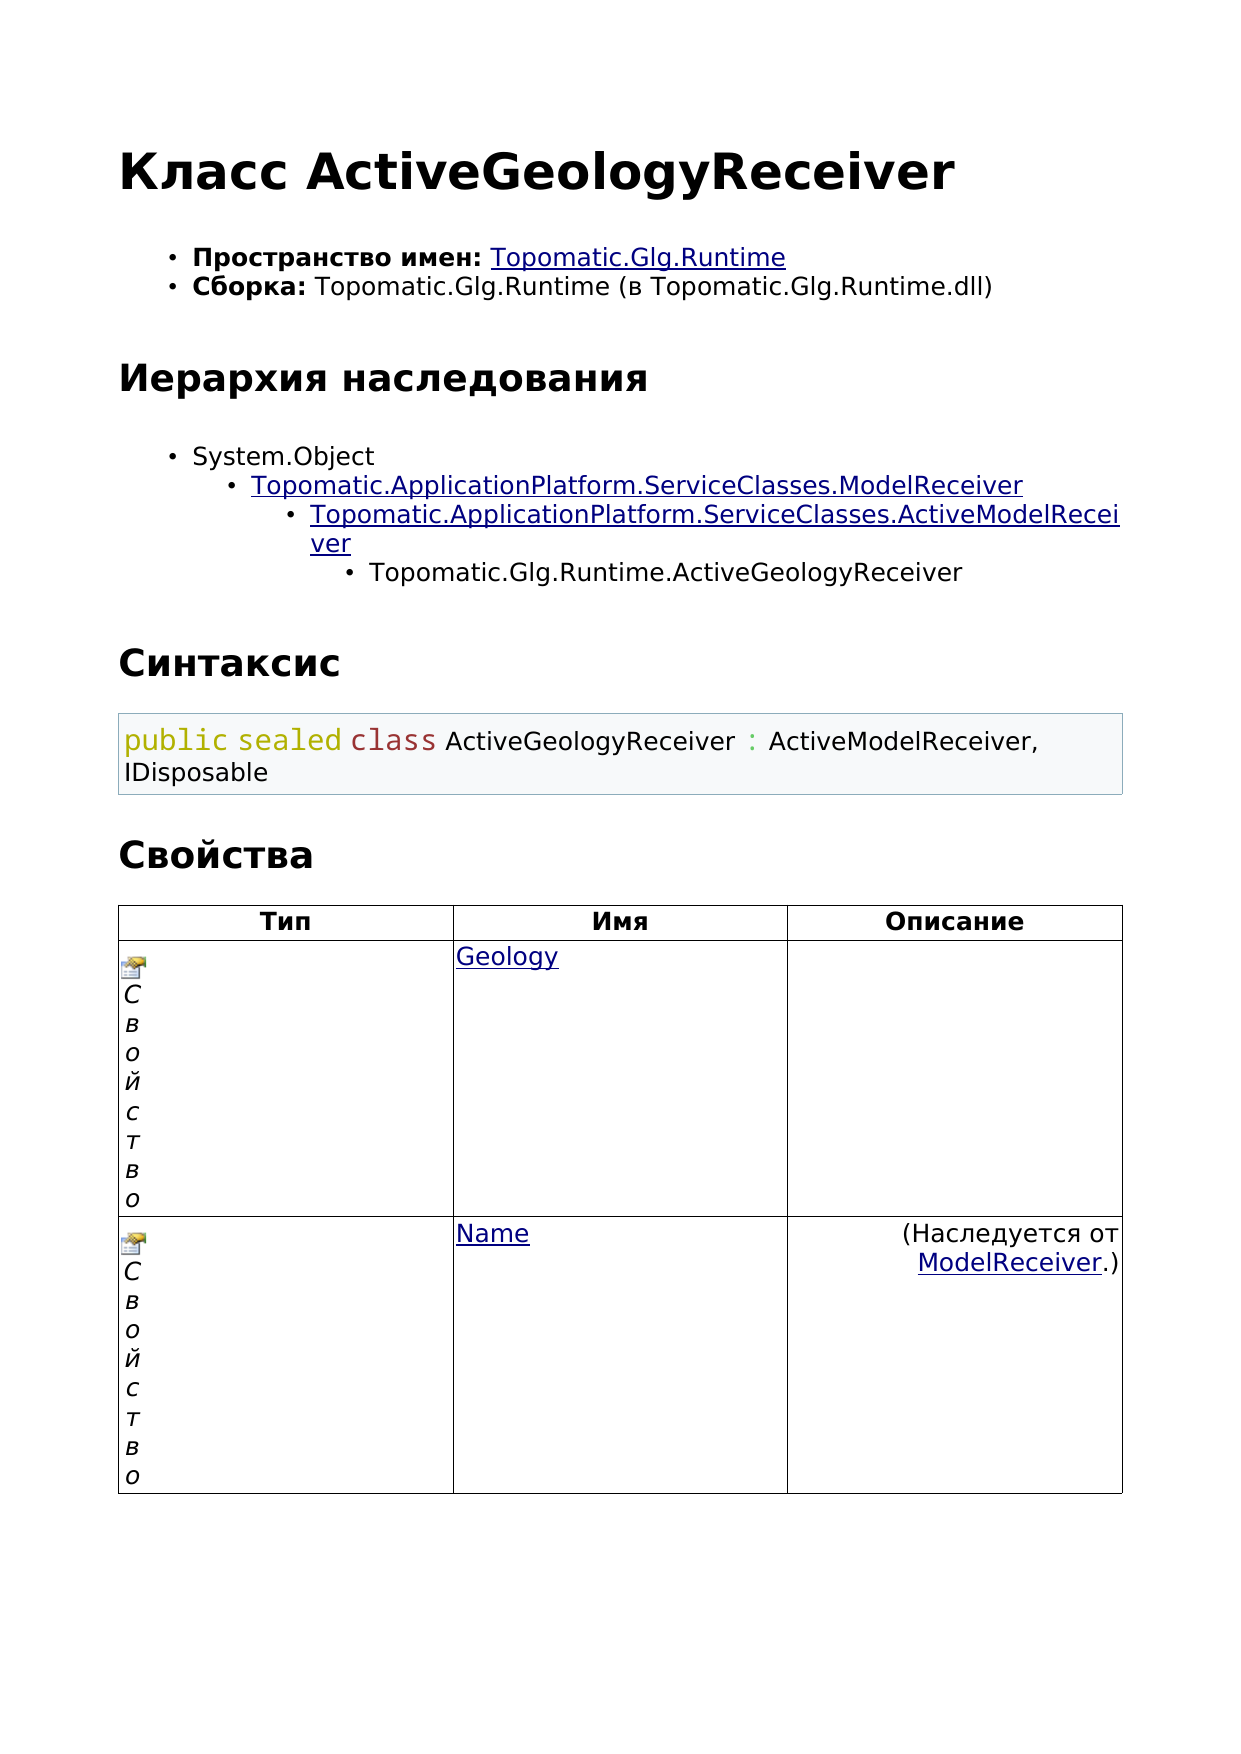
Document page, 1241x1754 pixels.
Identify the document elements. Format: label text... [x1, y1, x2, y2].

subtitle Иерархия наследования [118, 356, 1122, 400]
list Topomatic.ApplicationPlatform.ServiceClasses.ActiveModelReceiver [295, 500, 1122, 558]
table_header public sealed class ActiveGeologyReceiver : ActiveModelReceiver, IDisposable [119, 714, 1122, 794]
table_header Описание [788, 906, 1122, 939]
picture [121, 1231, 147, 1257]
picture [121, 955, 147, 981]
table_cell (Наследуется от ModelReceiver.) [788, 1217, 1122, 1493]
table_cell [119, 1217, 453, 1493]
list Сборка: Topomatic.Glg.Runtime (в Topomatic.Glg.Runtime.dll) [177, 272, 1122, 302]
list Topomatic.ApplicationPlatform.ServiceClasses.ModelReceiver [236, 471, 1122, 500]
subtitle Класс ActiveGeologyReceiver [118, 143, 1122, 201]
table_cell Geology [454, 941, 787, 1216]
list System.Object [177, 442, 1122, 471]
table_header Тип [119, 906, 453, 939]
table_cell [788, 941, 1122, 1216]
subtitle Синтаксис [118, 642, 1122, 686]
subtitle Свойства [118, 833, 1122, 877]
table_header Имя [454, 906, 787, 939]
list Topomatic.Glg.Runtime.ActiveGeologyReceiver [354, 558, 1122, 588]
list Пространство имен: Topomatic.Glg.Runtime [177, 243, 1122, 272]
table_cell [119, 941, 453, 1216]
table_cell Name [454, 1217, 787, 1493]
